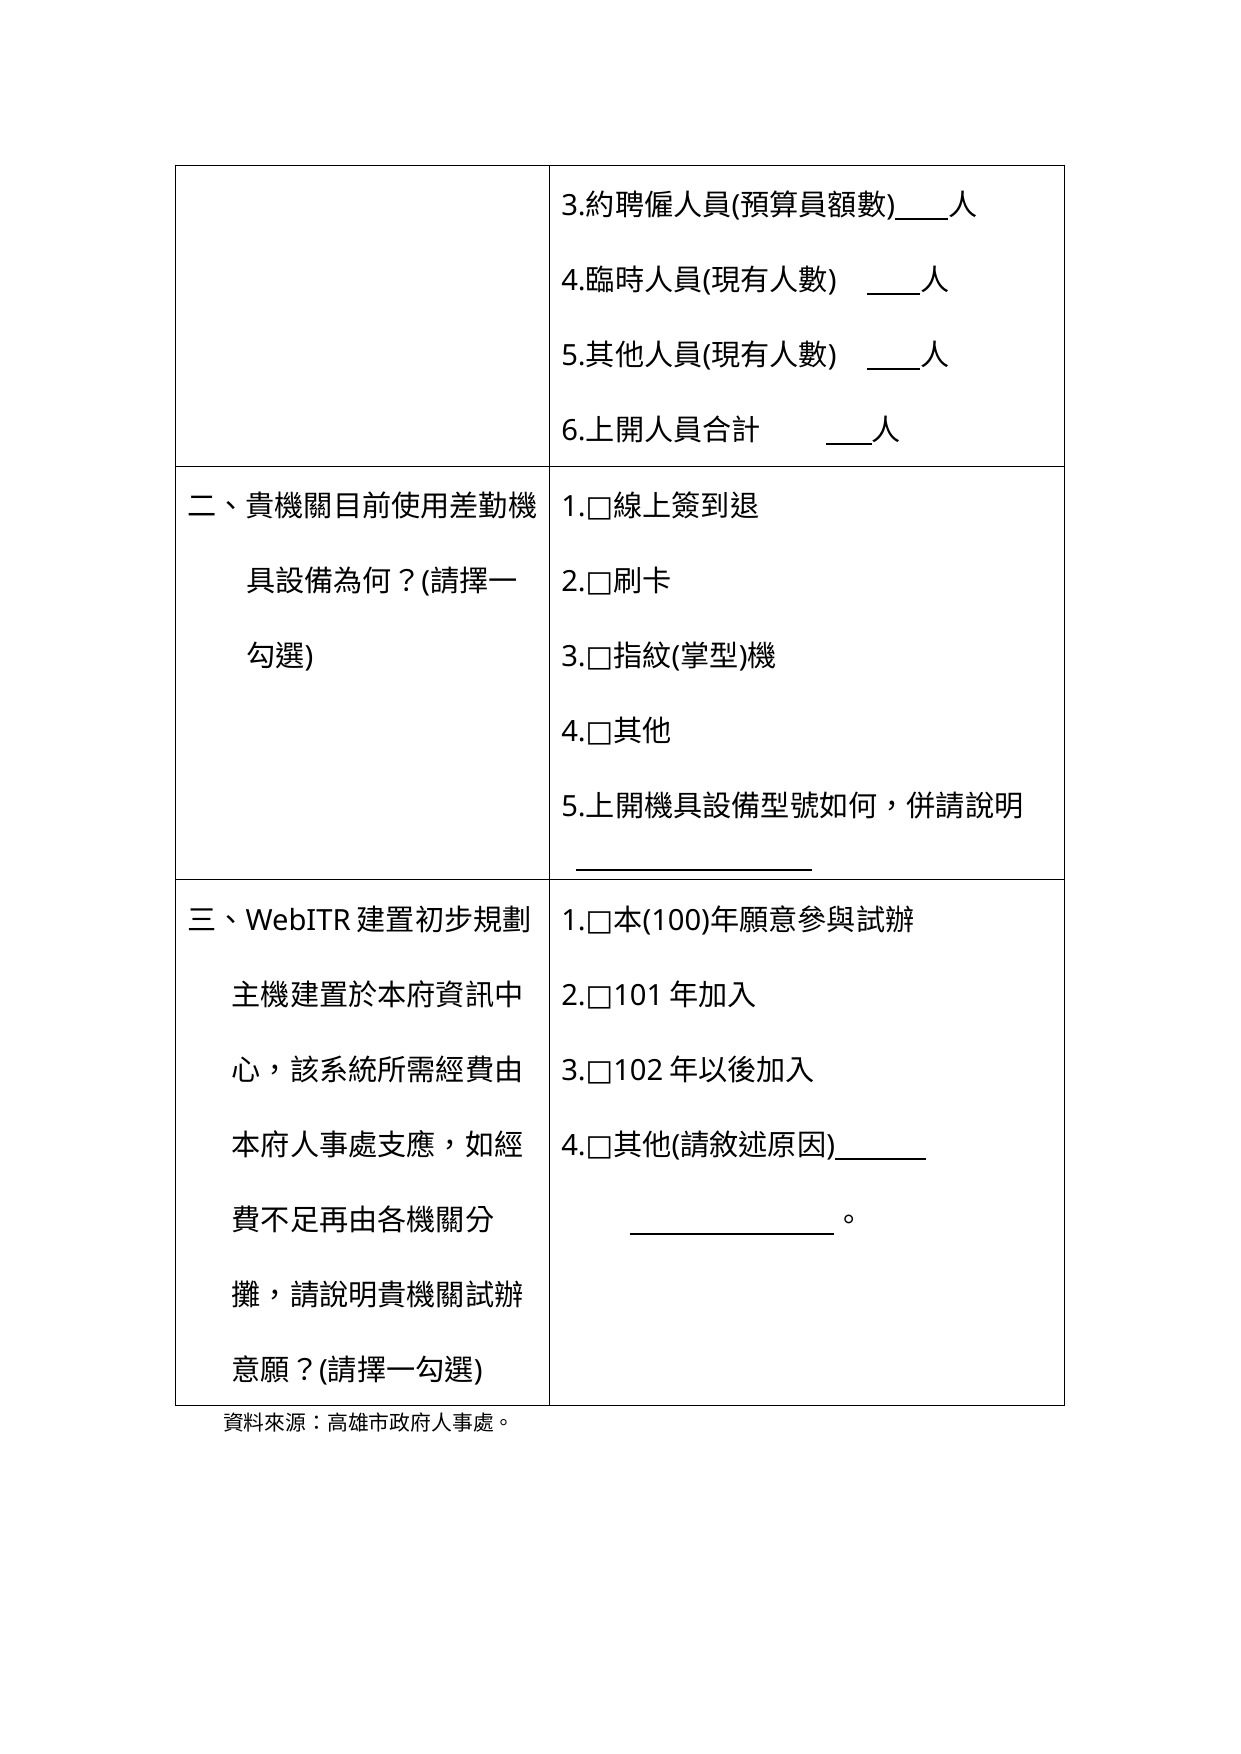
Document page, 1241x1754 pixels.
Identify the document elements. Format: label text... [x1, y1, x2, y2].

text 資料來源：高雄市政府人事處。 [181, 1406, 1053, 1436]
table_cell 1.□本(100)年願意參與試辦 2.□101年加入 3.□102年以後加入 4.□其他(請敘述原因) 。 [550, 880, 1064, 1405]
table_cell 三、WebITR建置初步規劃主機建置於本府資訊中心，該系統所需經費由本府人事處支應，如經費不足再由各機關分攤，請說明貴機關試辦意願？(請擇一勾選) [176, 880, 549, 1405]
table_cell 1.□線上簽到退 2.□刷卡 3.□指紋(掌型)機 4.□其他 5.上開機具設備型號如何，併請說明 [550, 467, 1064, 879]
table_cell 二、貴機關目前使用差勤機具設備為何？(請擇一勾選) [176, 467, 549, 879]
table_cell 3.約聘僱人員(預算員額數) 人 4.臨時人員(現有人數) 人 5.其他人員(現有人數) 人 6.上開人員合計 人 [550, 166, 1064, 466]
table_cell [176, 166, 549, 466]
